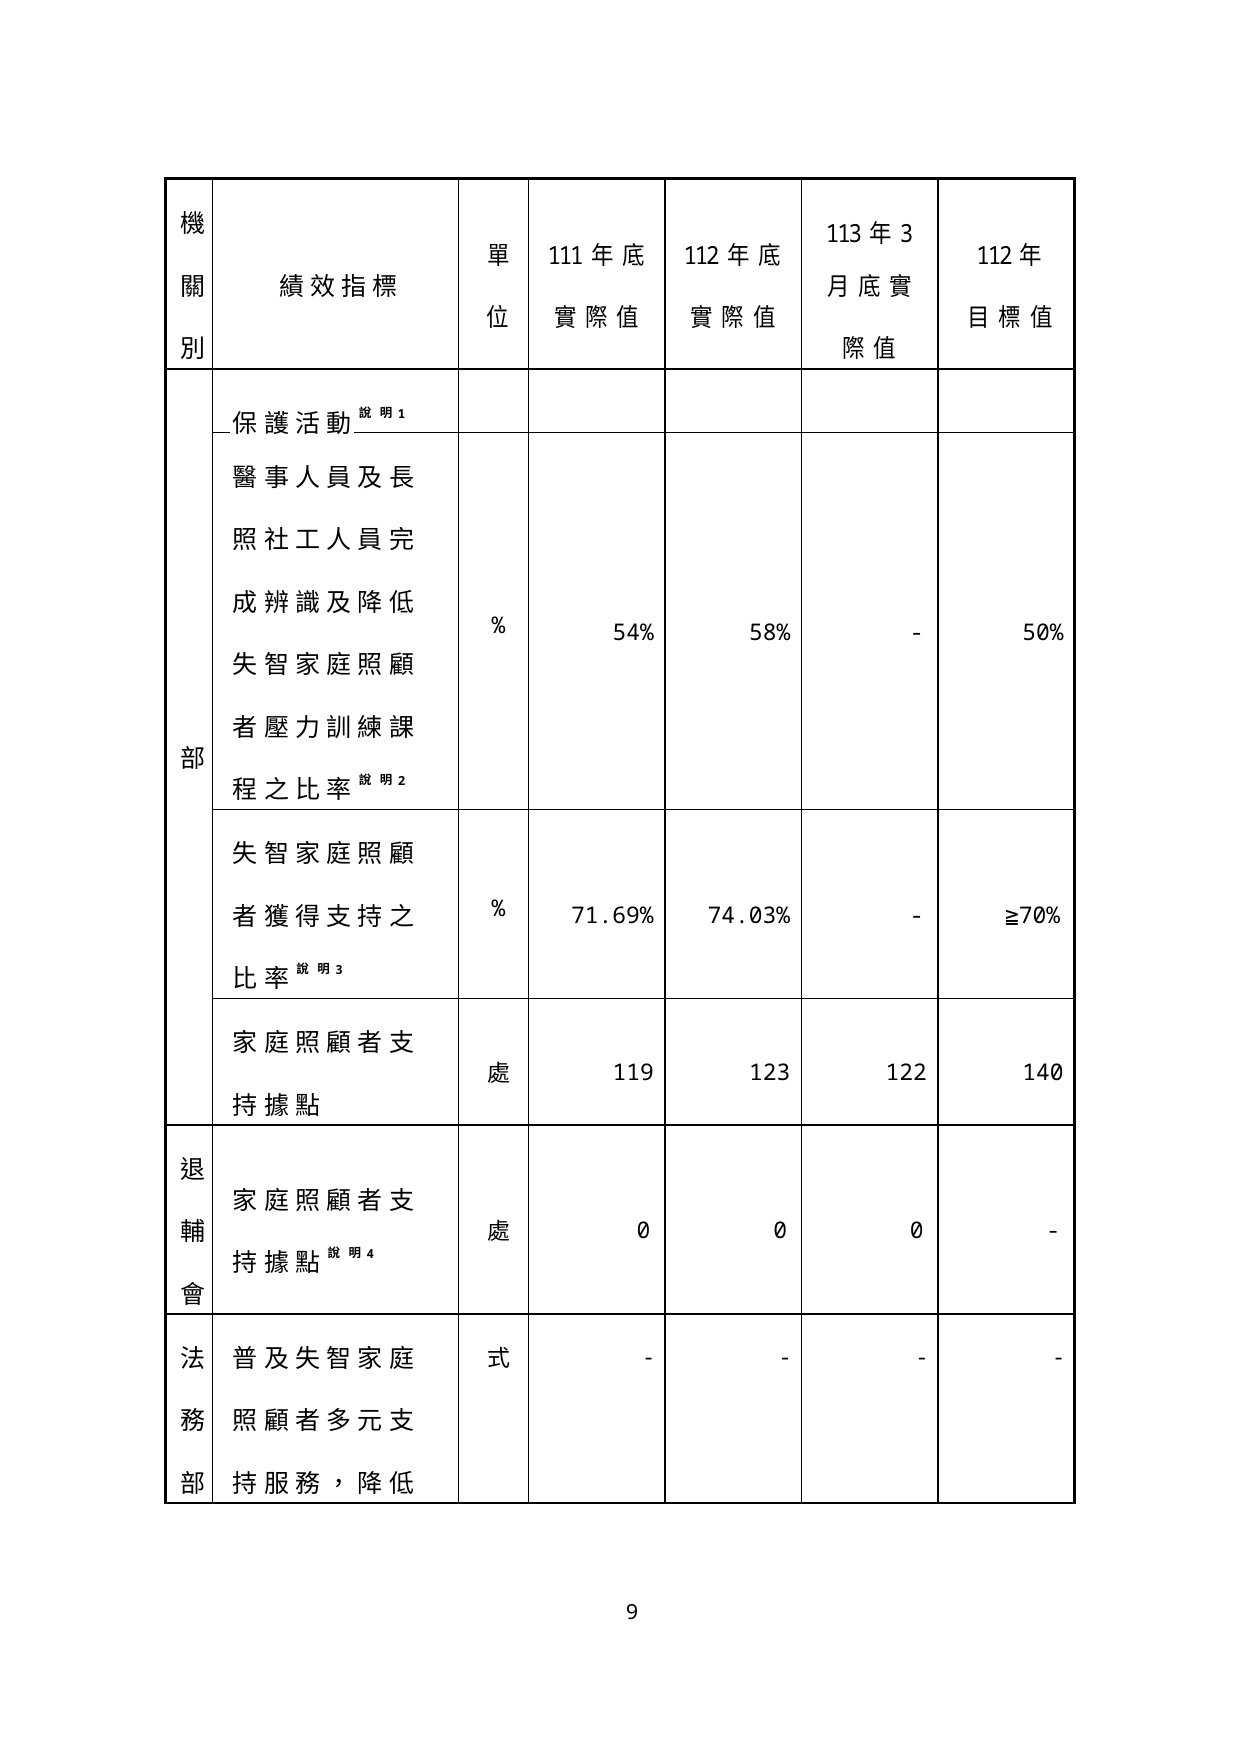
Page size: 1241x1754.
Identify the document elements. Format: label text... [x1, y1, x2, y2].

table_cell 保護活動說明1 [213, 370, 458, 432]
table_header 機關別 [167, 180, 212, 368]
table_cell 0 [666, 1126, 801, 1313]
table_header 112年底 實際值 [666, 180, 801, 368]
table_cell 部 [167, 370, 212, 1124]
table_cell 失智家庭照顧者獲得支持之比率說明3 [213, 810, 458, 997]
table_header 單位 [459, 180, 528, 368]
table_cell 0 [802, 1126, 937, 1313]
table_cell [529, 370, 664, 432]
table_header 111年底 實際值 [529, 180, 664, 368]
table_cell ≧70% [939, 810, 1073, 997]
table_cell 122 [802, 999, 937, 1124]
table_cell 式 [459, 1315, 528, 1502]
table_cell - [666, 1315, 801, 1502]
table_cell - [802, 433, 937, 808]
table_cell 74.03% [666, 810, 801, 997]
table_cell 119 [529, 999, 664, 1124]
table_cell 普及失智家庭照顧者多元支持服務，降低 [213, 1315, 458, 1502]
table_cell [459, 370, 528, 432]
table_cell [666, 370, 801, 432]
table_cell - [939, 1315, 1073, 1502]
table_cell - [802, 1315, 937, 1502]
table_header 112年 目標值 [939, 180, 1073, 368]
table_cell 家庭照顧者支持據點說明4 [213, 1126, 458, 1313]
table_header 113年3月底實際值 [802, 180, 937, 368]
table_cell 0 [529, 1126, 664, 1313]
table_cell 50% [939, 433, 1073, 808]
table_cell 醫事人員及長照社工人員完成辨識及降低失智家庭照顧者壓力訓練課程之比率說明2 [213, 433, 458, 808]
table_cell 123 [666, 999, 801, 1124]
table_cell - [802, 370, 937, 432]
table_cell [939, 370, 1073, 432]
table_cell 54% [529, 433, 664, 808]
table_cell 法務部 [167, 1315, 212, 1502]
table_cell % [459, 810, 528, 997]
table_cell - [939, 1126, 1073, 1313]
table_cell - [529, 1315, 664, 1502]
table_cell 退輔會 [167, 1126, 212, 1313]
table_cell 140 [939, 999, 1073, 1124]
table_cell 處 [459, 999, 528, 1124]
table_cell - [802, 810, 937, 997]
table_cell 71.69% [529, 810, 664, 997]
table_cell 58% [666, 433, 801, 808]
table_cell 處 [459, 1126, 528, 1313]
table_header 績效指標 [213, 180, 458, 368]
table_cell 家庭照顧者支持據點 [213, 999, 458, 1124]
table_cell % [459, 433, 528, 808]
